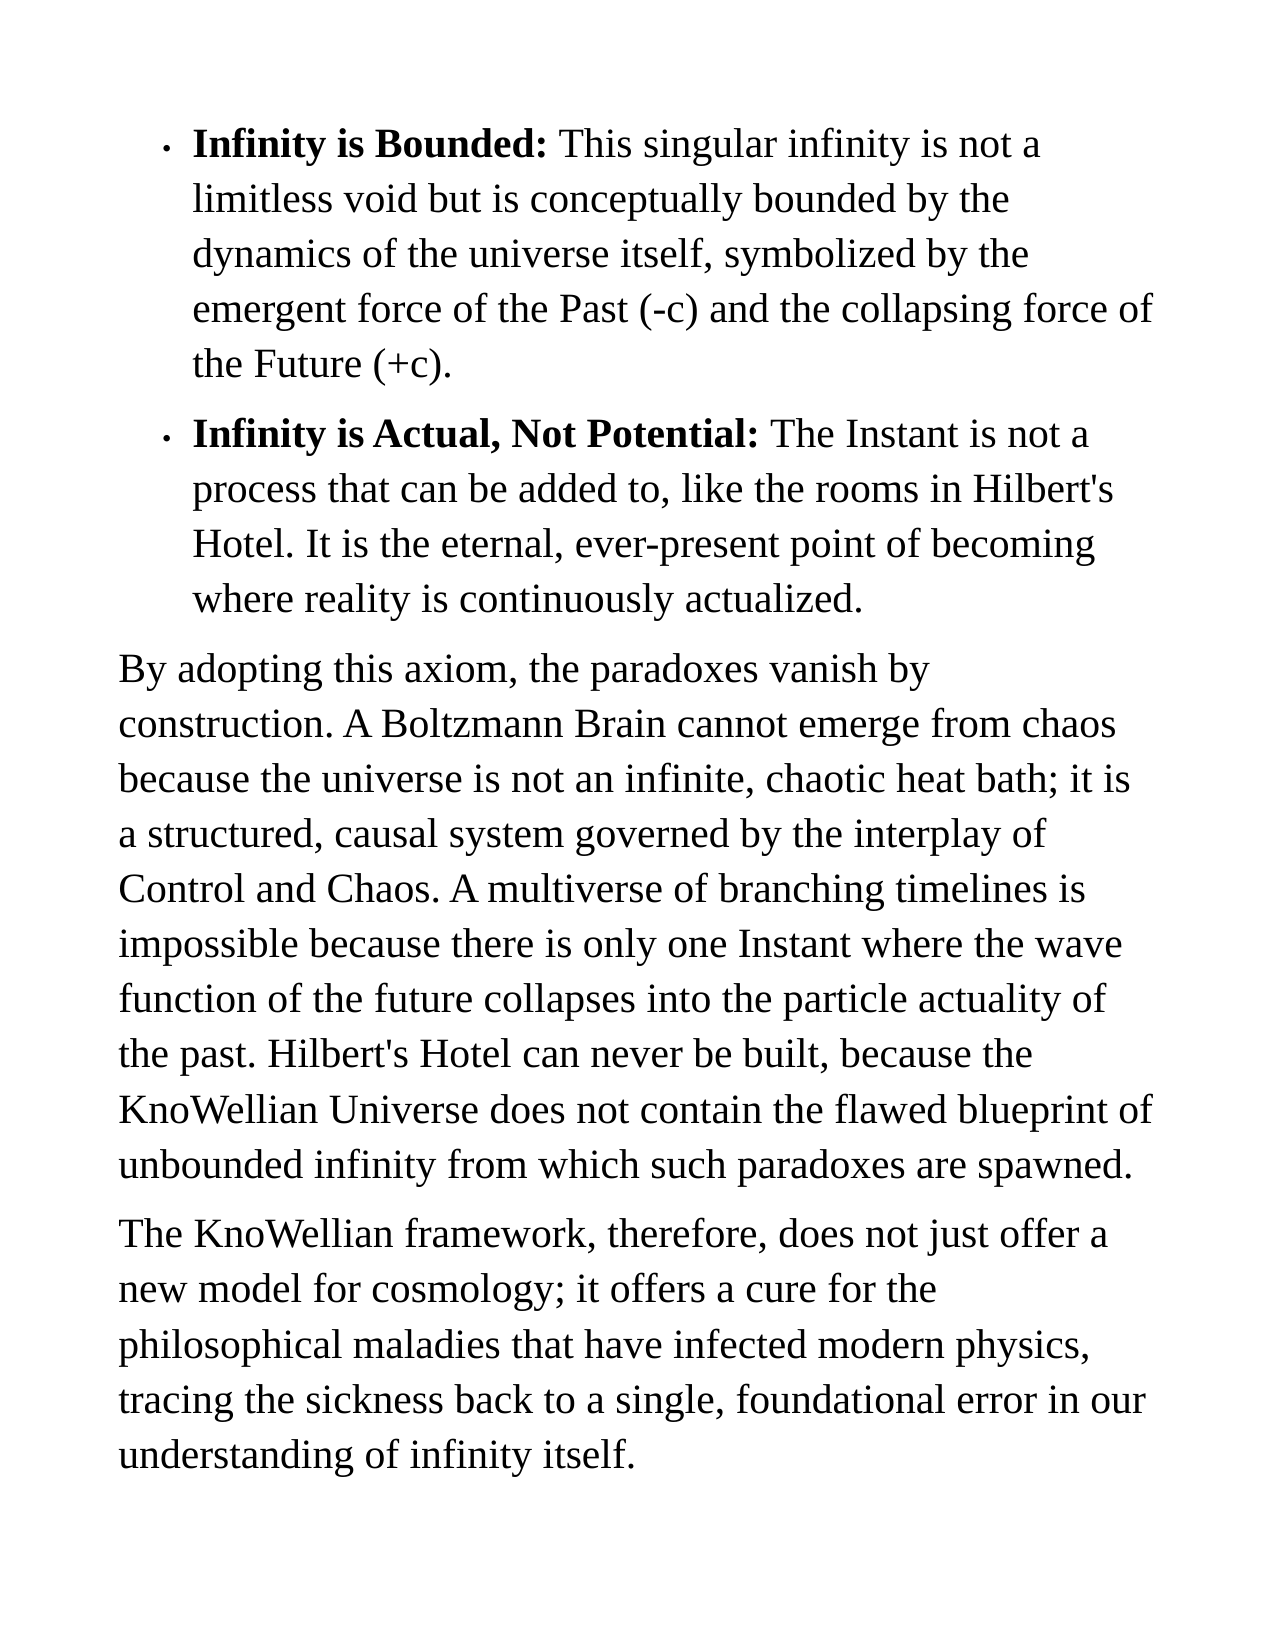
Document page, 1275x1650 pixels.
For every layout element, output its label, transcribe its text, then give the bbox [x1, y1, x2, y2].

list Infinity is Bounded: This singular infinity is not a limitless void but is conceptually bounded by the dynamics of the universe itself, symbolized by the emergent force of the Past (-c) and the collapsing force of the Future (+c). [162, 118, 1157, 386]
list Infinity is Actual, Not Potential: The Instant is not a process that can be added to, like the rooms in Hilbert's Hotel. It is the eternal, ever-present point of becoming where reality is continuously actualized. [162, 408, 1157, 621]
text By adopting this axiom, the paradoxes vanish by construction. A Boltzmann Brain cannot emerge from chaos because the universe is not an infinite, chaotic heat bath; it is a structured, causal system governed by the interplay of Control and Chaos. A multiverse of branching timelines is impossible because there is only one Instant where the wave function of the future collapses into the particle actuality of the past. Hilbert's Hotel can never be built, because the KnoWellian Universe does not contain the flawed blueprint of unbounded infinity from which such paradoxes are spawned. [118, 643, 1157, 1187]
text The KnoWellian framework, therefore, does not just offer a new model for cosmology; it offers a cure for the philosophical maladies that have infected modern physics, tracing the sickness back to a single, foundational error in our understanding of infinity itself. [118, 1209, 1157, 1477]
